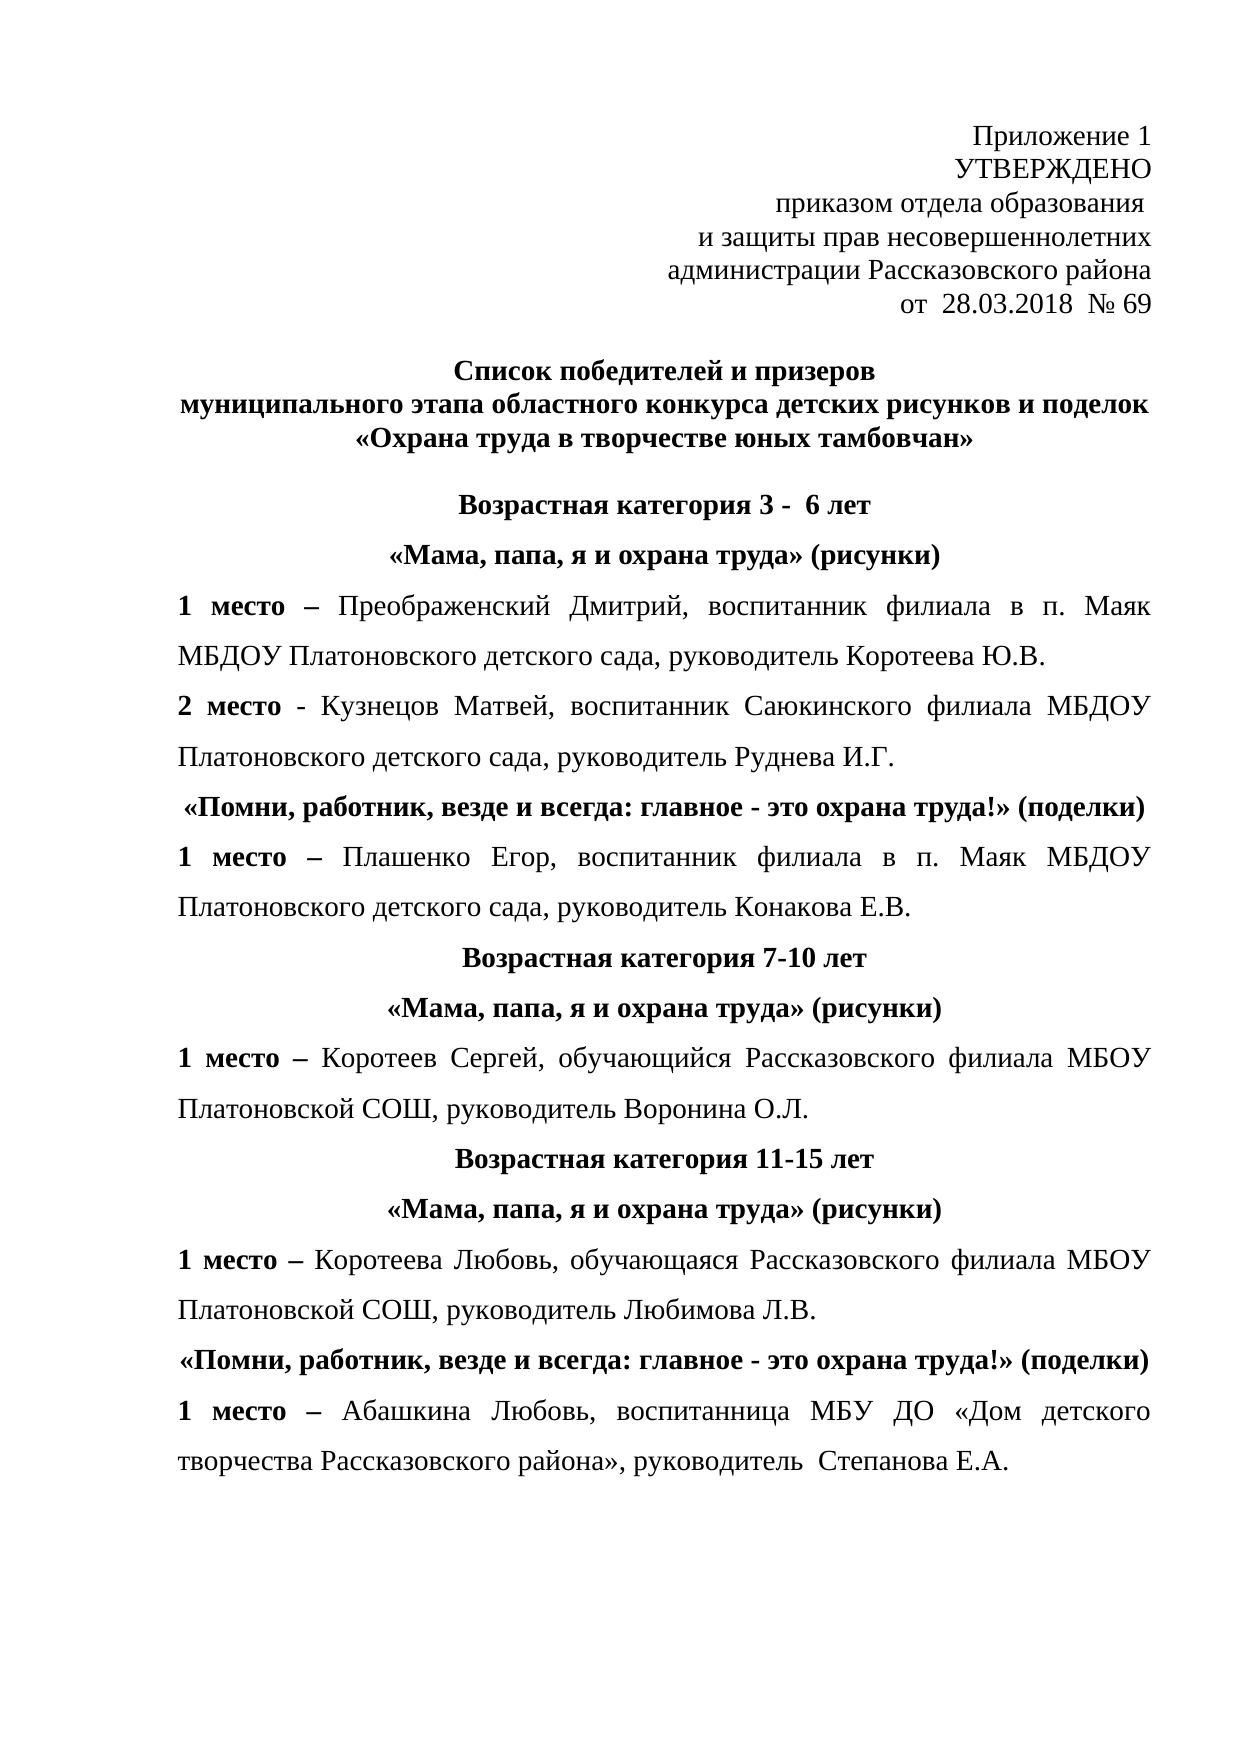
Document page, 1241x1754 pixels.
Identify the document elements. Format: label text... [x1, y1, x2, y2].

text УТВЕРЖДЕНО [177, 152, 1152, 185]
text 2 место - Кузнецов Матвей, воспитанник Саюкинского филиала МБДОУ Платоновского детского сада, руководитель Руднева И.Г. [177, 688, 1152, 772]
text Возрастная категория 3 - 6 лет [177, 487, 1152, 521]
text муниципального этапа областного конкурса детских рисунков и поделок «Охрана труда в творчестве юных тамбовчан» [177, 386, 1152, 453]
text Приложение 1 [177, 118, 1152, 152]
text 1 место – Абашкина Любовь, воспитанница МБУ ДО «Дом детского творчества Рассказовского района», руководитель Степанова Е.А. [177, 1393, 1152, 1477]
text «Мама, папа, я и охрана труда» (рисунки) [177, 537, 1152, 571]
text от 28.03.2018 № 69 [177, 286, 1152, 319]
text Возрастная категория 11-15 лет [177, 1141, 1152, 1175]
text Список победителей и призеров [177, 353, 1152, 386]
text «Помни, работник, везде и всегда: главное - это охрана труда!» (поделки) [177, 789, 1152, 822]
text 1 место – Плашенко Егор, воспитанник филиала в п. Маяк МБДОУ Платоновского детского сада, руководитель Конакова Е.В. [177, 839, 1152, 923]
text администрации Рассказовского района [177, 252, 1152, 286]
text и защиты прав несовершеннолетних [177, 219, 1152, 252]
text «Мама, папа, я и охрана труда» (рисунки) [177, 990, 1152, 1024]
text «Помни, работник, везде и всегда: главное - это охрана труда!» (поделки) [177, 1342, 1152, 1376]
text 1 место – Коротеева Любовь, обучающаяся Рассказовского филиала МБОУ Платоновской СОШ, руководитель Любимова Л.В. [177, 1242, 1152, 1326]
text Возрастная категория 7-10 лет [177, 940, 1152, 973]
text «Мама, папа, я и охрана труда» (рисунки) [177, 1191, 1152, 1225]
text приказом отдела образования [177, 185, 1152, 219]
text 1 место – Коротеев Сергей, обучающийся Рассказовского филиала МБОУ Платоновской СОШ, руководитель Воронина О.Л. [177, 1041, 1152, 1124]
text 1 место – Преображенский Дмитрий, воспитанник филиала в п. Маяк МБДОУ Платоновского детского сада, руководитель Коротеева Ю.В. [177, 588, 1152, 672]
